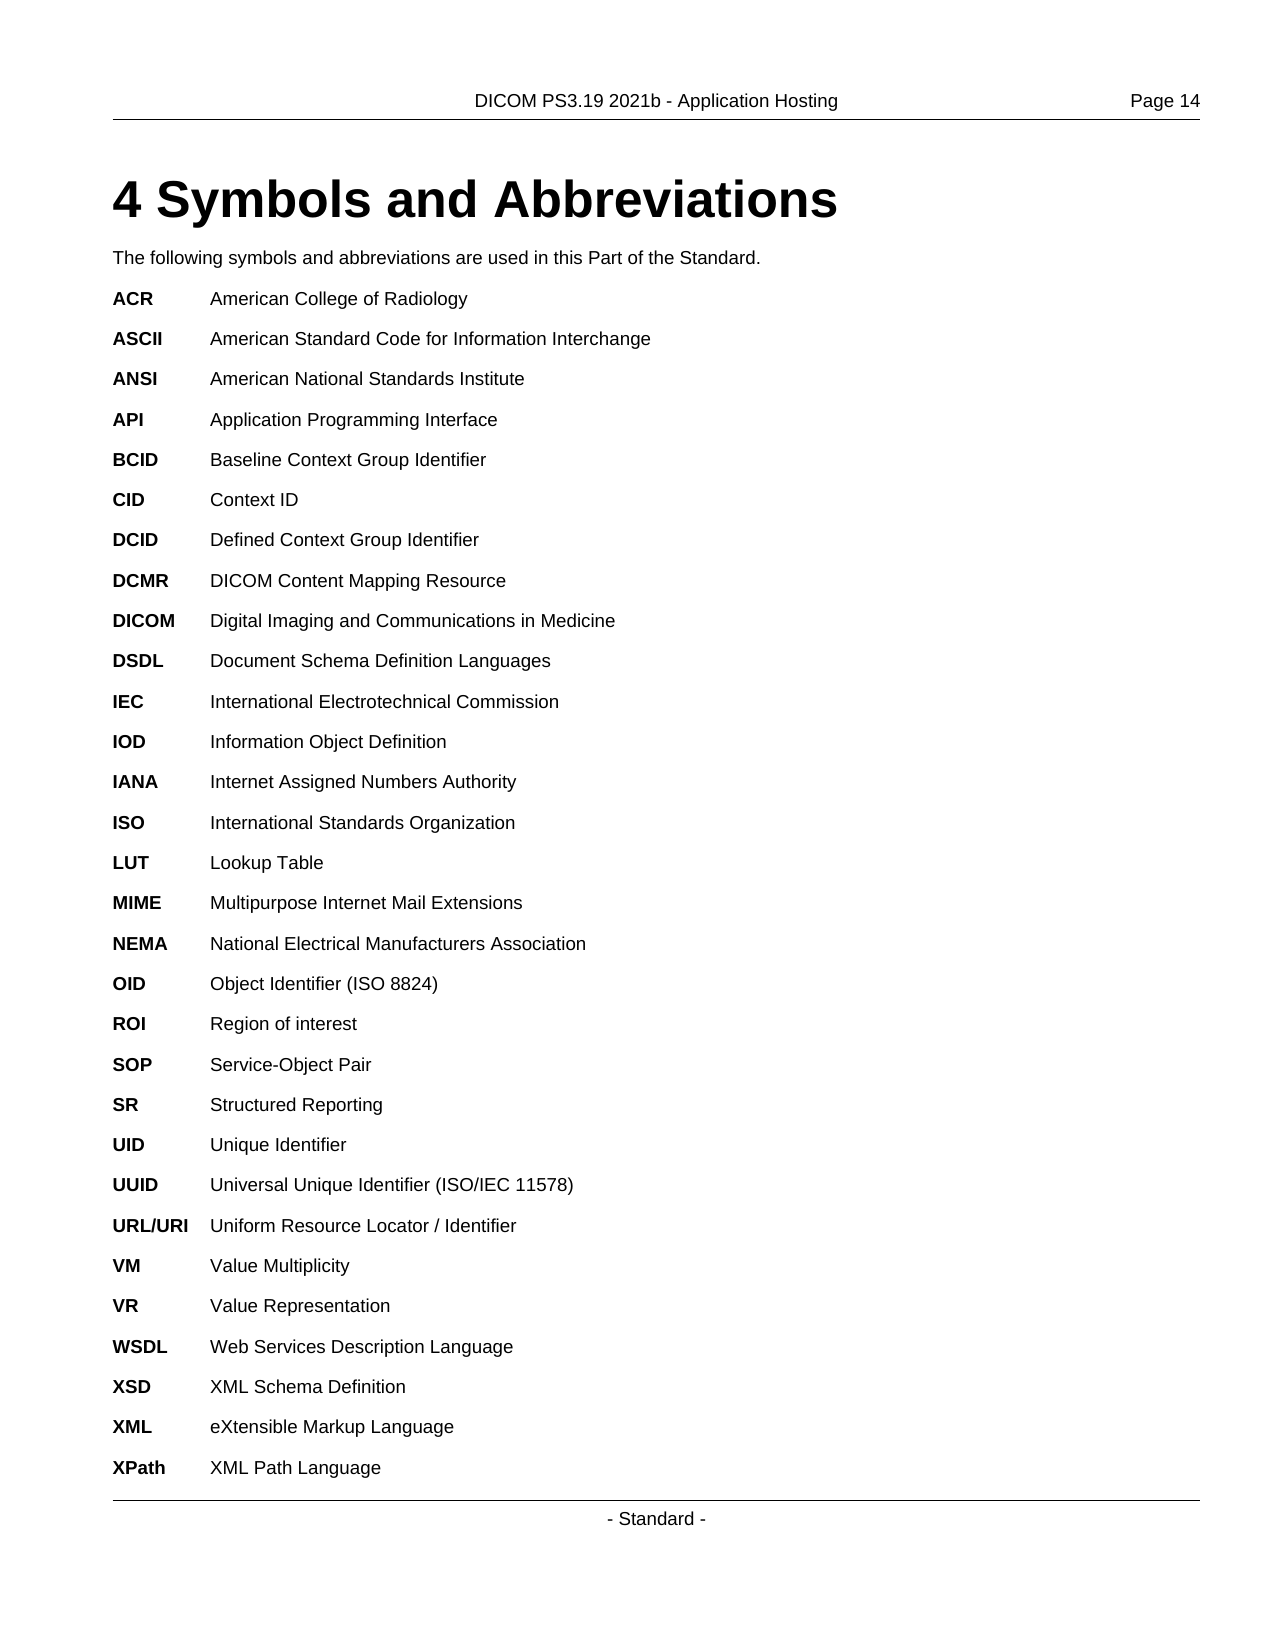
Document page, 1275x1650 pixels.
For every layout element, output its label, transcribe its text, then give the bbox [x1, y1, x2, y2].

text VM Value Multiplicity [112, 1255, 1200, 1276]
text XML eXtensible Markup Language [112, 1416, 1200, 1438]
text ANSI American National Standards Institute [112, 368, 1200, 389]
text The following symbols and abbreviations are used in this Part of the Standard. [112, 247, 1200, 269]
text BCID Baseline Context Group Identifier [112, 449, 1200, 470]
text URL/URI Uniform Resource Locator / Identifier [112, 1214, 1200, 1236]
text DSDL Document Schema Definition Languages [112, 650, 1200, 672]
text ROI Region of interest [112, 1013, 1200, 1034]
text WSDL Web Services Description Language [112, 1336, 1200, 1357]
text LUT Lookup Table [112, 852, 1200, 873]
text DICOM Digital Imaging and Communications in Medicine [112, 610, 1200, 631]
text SR Structured Reporting [112, 1094, 1200, 1115]
text IEC International Electrotechnical Commission [112, 691, 1200, 712]
text DCID Defined Context Group Identifier [112, 529, 1200, 551]
text UID Unique Identifier [112, 1134, 1200, 1156]
text IANA Internet Assigned Numbers Authority [112, 771, 1200, 793]
text DCMR DICOM Content Mapping Resource [112, 569, 1200, 591]
text NEMA National Electrical Manufacturers Association [112, 932, 1200, 954]
text CID Context ID [112, 489, 1200, 511]
text ASCII American Standard Code for Information Interchange [112, 328, 1200, 349]
text 4 Symbols and Abbreviations [112, 169, 1200, 228]
text MIME Multipurpose Internet Mail Extensions [112, 892, 1200, 914]
text SOP Service-Object Pair [112, 1053, 1200, 1075]
text UUID Universal Unique Identifier (ISO/IEC 11578) [112, 1174, 1200, 1196]
text ACR American College of Radiology [112, 287, 1200, 309]
text XSD XML Schema Definition [112, 1376, 1200, 1397]
text OID Object Identifier (ISO 8824) [112, 973, 1200, 994]
text VR Value Representation [112, 1295, 1200, 1317]
text API Application Programming Interface [112, 408, 1200, 430]
text ISO International Standards Organization [112, 811, 1200, 833]
text IOD Information Object Definition [112, 731, 1200, 752]
text XPath XML Path Language [112, 1456, 1200, 1478]
